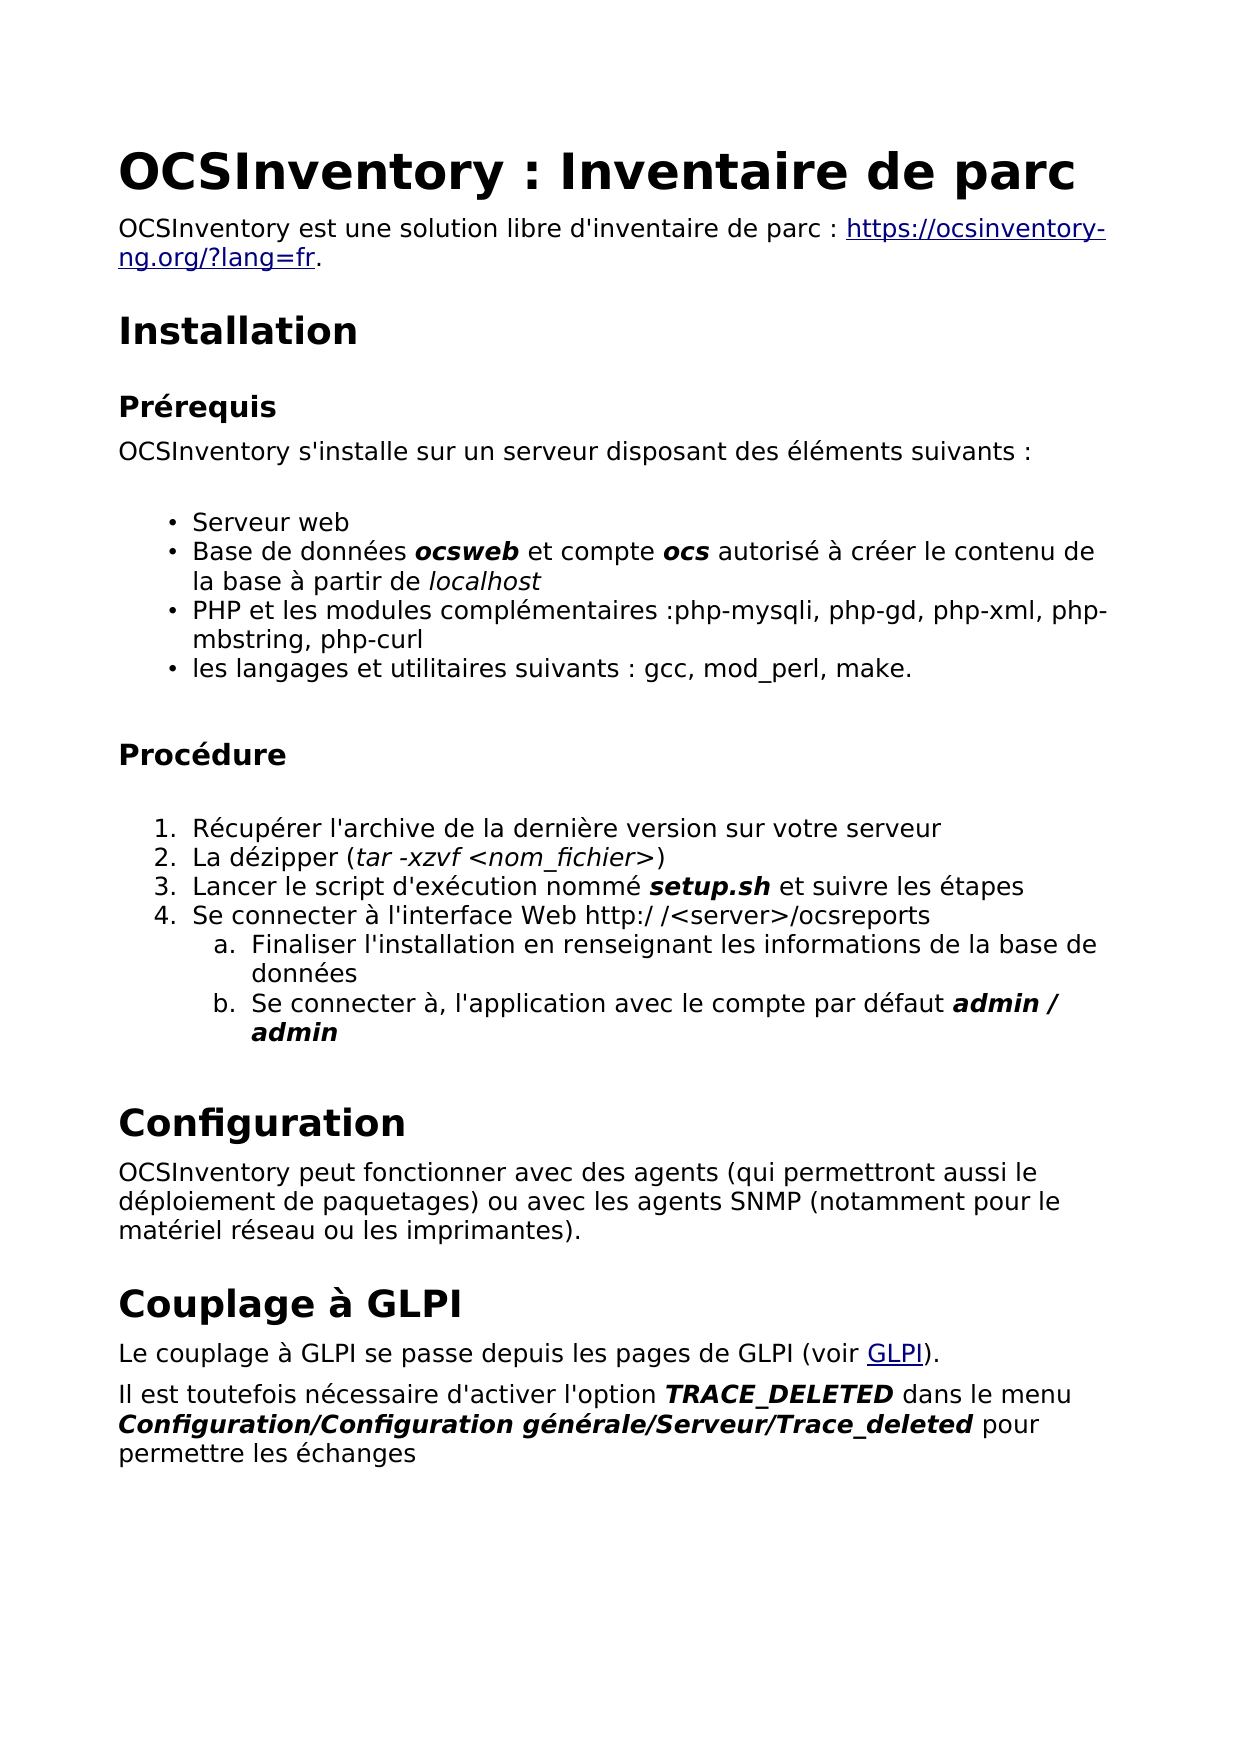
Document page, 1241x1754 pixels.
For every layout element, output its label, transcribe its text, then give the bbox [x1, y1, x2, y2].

list Se connecter à l'interface Web http:/ /<server>/ocsreports [177, 901, 1122, 931]
list La dézipper (tar -xzvf <nom_fichier>) [177, 843, 1122, 872]
list Serveur web [177, 508, 1122, 538]
text OCSInventory peut fonctionner avec des agents (qui permettront aussi le déploiement de paquetages) ou avec les agents SNMP (notamment pour le matériel réseau ou les imprimantes). [118, 1158, 1122, 1245]
subtitle Installation [118, 310, 1122, 353]
list Base de données ocsweb et compte ocs autorisé à créer le contenu de la base à partir de localhost [177, 538, 1122, 596]
subtitle Prérequis [118, 391, 1122, 425]
subtitle Procédure [118, 738, 1122, 772]
list Lancer le script d'exécution nommé setup.sh et suivre les étapes [177, 872, 1122, 901]
text OCSInventory est une solution libre d'inventaire de parc : https://ocsinventory-ng.org/?lang=fr. [118, 214, 1122, 272]
text OCSInventory s'installe sur un serveur disposant des éléments suivants : [118, 437, 1122, 466]
text Le couplage à GLPI se passe depuis les pages de GLPI (voir GLPI). [118, 1339, 1122, 1368]
subtitle Configuration [118, 1102, 1122, 1145]
text Il est toutefois nécessaire d'activer l'option TRACE_DELETED dans le menu Configuration/Configuration générale/Serveur/Trace_deleted pour permettre les échanges [118, 1381, 1122, 1468]
list Finaliser l'installation en renseignant les informations de la base de données [236, 931, 1122, 989]
subtitle Couplage à GLPI [118, 1283, 1122, 1326]
subtitle OCSInventory : Inventaire de parc [118, 143, 1122, 201]
list les langages et utilitaires suivants : gcc, mod_perl, make. [177, 654, 1122, 683]
list Se connecter à, l'application avec le compte par défaut admin / admin [236, 989, 1122, 1047]
list Récupérer l'archive de la dernière version sur votre serveur [177, 814, 1122, 843]
list PHP et les modules complémentaires :php-mysqli, php-gd, php-xml, php-mbstring, php-curl [177, 596, 1122, 654]
